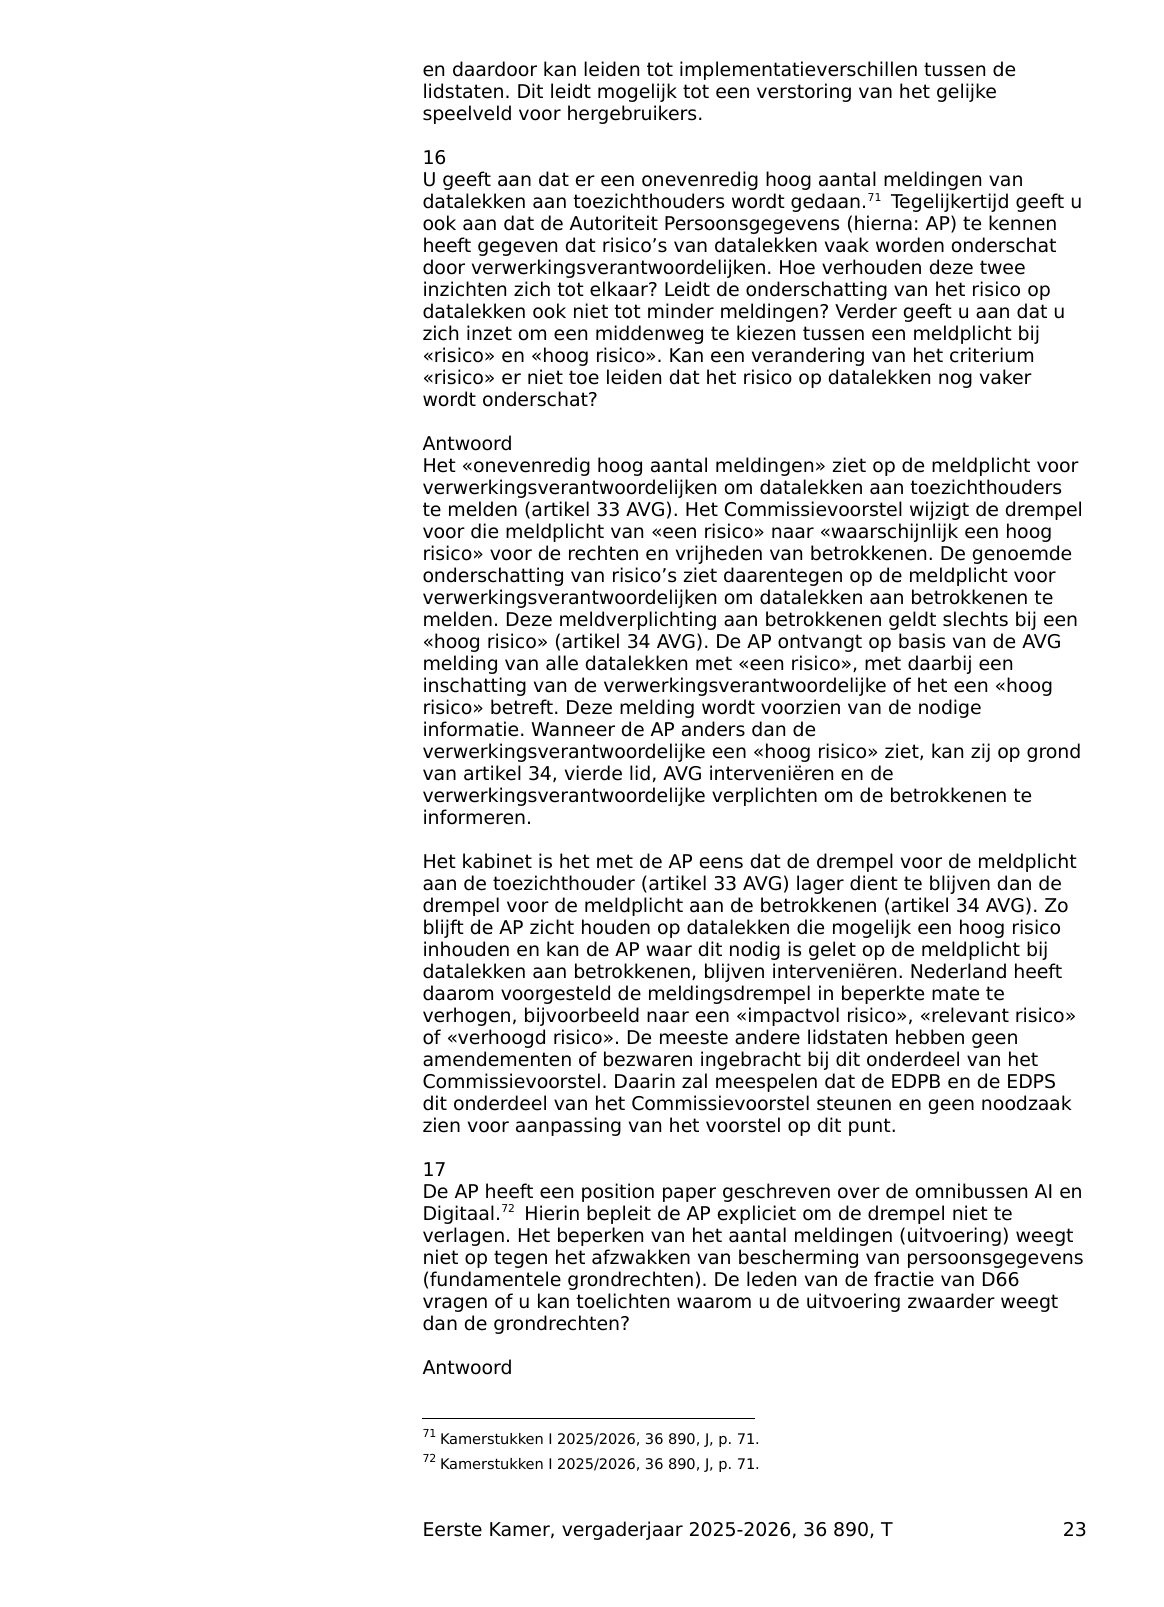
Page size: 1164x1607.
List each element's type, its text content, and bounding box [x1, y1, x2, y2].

text Antwoord [422, 433, 1087, 455]
text 17 [422, 1159, 1087, 1181]
text U geeft aan dat er een onevenredig hoog aantal meldingen van datalekken aan toezichthouders wordt gedaan. Tegelijkertijd geeft u ook aan dat de Autoriteit Persoonsgegevens (hierna: AP) te kennen heeft gegeven dat risico’s van datalekken vaak worden onderschat door verwerkingsverantwoordelijken. Hoe verhouden deze twee inzichten zich tot elkaar? Leidt de onderschatting van het risico op datalekken ook niet tot minder meldingen? Verder geeft u aan dat u zich inzet om een middenweg te kiezen tussen een meldplicht bij «risico» en «hoog risico». Kan een verandering van het criterium «risico» er niet toe leiden dat het risico op datalekken nog vaker wordt onderschat? [422, 169, 1087, 411]
text Kamerstukken I 2025/2026, 36 890, J, p. 71. [422, 1452, 1087, 1474]
text Antwoord [422, 1357, 1087, 1379]
text Kamerstukken I 2025/2026, 36 890, J, p. 71. [422, 1427, 1087, 1449]
text Het kabinet is het met de AP eens dat de drempel voor de meldplicht aan de toezichthouder (artikel 33 AVG) lager dient te blijven dan de drempel voor de meldplicht aan de betrokkenen (artikel 34 AVG). Zo blijft de AP zicht houden op datalekken die mogelijk een hoog risico inhouden en kan de AP waar dit nodig is gelet op de meldplicht bij datalekken aan betrokkenen, blijven interveniëren. Nederland heeft daarom voorgesteld de meldingsdrempel in beperkte mate te verhogen, bijvoorbeeld naar een «impactvol risico», «relevant risico» of «verhoogd risico». De meeste andere lidstaten hebben geen amendementen of bezwaren ingebracht bij dit onderdeel van het Commissievoorstel. Daarin zal meespelen dat de EDPB en de EDPS dit onderdeel van het Commissievoorstel steunen en geen noodzaak zien voor aanpassing van het voorstel op dit punt. [422, 851, 1087, 1137]
text De AP heeft een position paper geschreven over de omnibussen AI en Digitaal. Hierin bepleit de AP expliciet om de drempel niet te verlagen. Het beperken van het aantal meldingen (uitvoering) weegt niet op tegen het afzwakken van bescherming van persoonsgegevens (fundamentele grondrechten). De leden van de fractie van D66 vragen of u kan toelichten waarom u de uitvoering zwaarder weegt dan de grondrechten? [422, 1181, 1087, 1335]
text en daardoor kan leiden tot implementatieverschillen tussen de lidstaten. Dit leidt mogelijk tot een verstoring van het gelijke speelveld voor hergebruikers. [422, 59, 1087, 125]
text 16 [422, 147, 1087, 169]
text Het «onevenredig hoog aantal meldingen» ziet op de meldplicht voor verwerkingsverantwoordelijken om datalekken aan toezichthouders te melden (artikel 33 AVG). Het Commissievoorstel wijzigt de drempel voor die meldplicht van «een risico» naar «waarschijnlijk een hoog risico» voor de rechten en vrijheden van betrokkenen. De genoemde onderschatting van risico’s ziet daarentegen op de meldplicht voor verwerkingsverantwoordelijken om datalekken aan betrokkenen te melden. Deze meldverplichting aan betrokkenen geldt slechts bij een «hoog risico» (artikel 34 AVG). De AP ontvangt op basis van de AVG melding van alle datalekken met «een risico», met daarbij een inschatting van de verwerkingsverantwoordelijke of het een «hoog risico» betreft. Deze melding wordt voorzien van de nodige informatie. Wanneer de AP anders dan de verwerkingsverantwoordelijke een «hoog risico» ziet, kan zij op grond van artikel 34, vierde lid, AVG interveniëren en de verwerkingsverantwoordelijke verplichten om de betrokkenen te informeren. [422, 455, 1087, 829]
